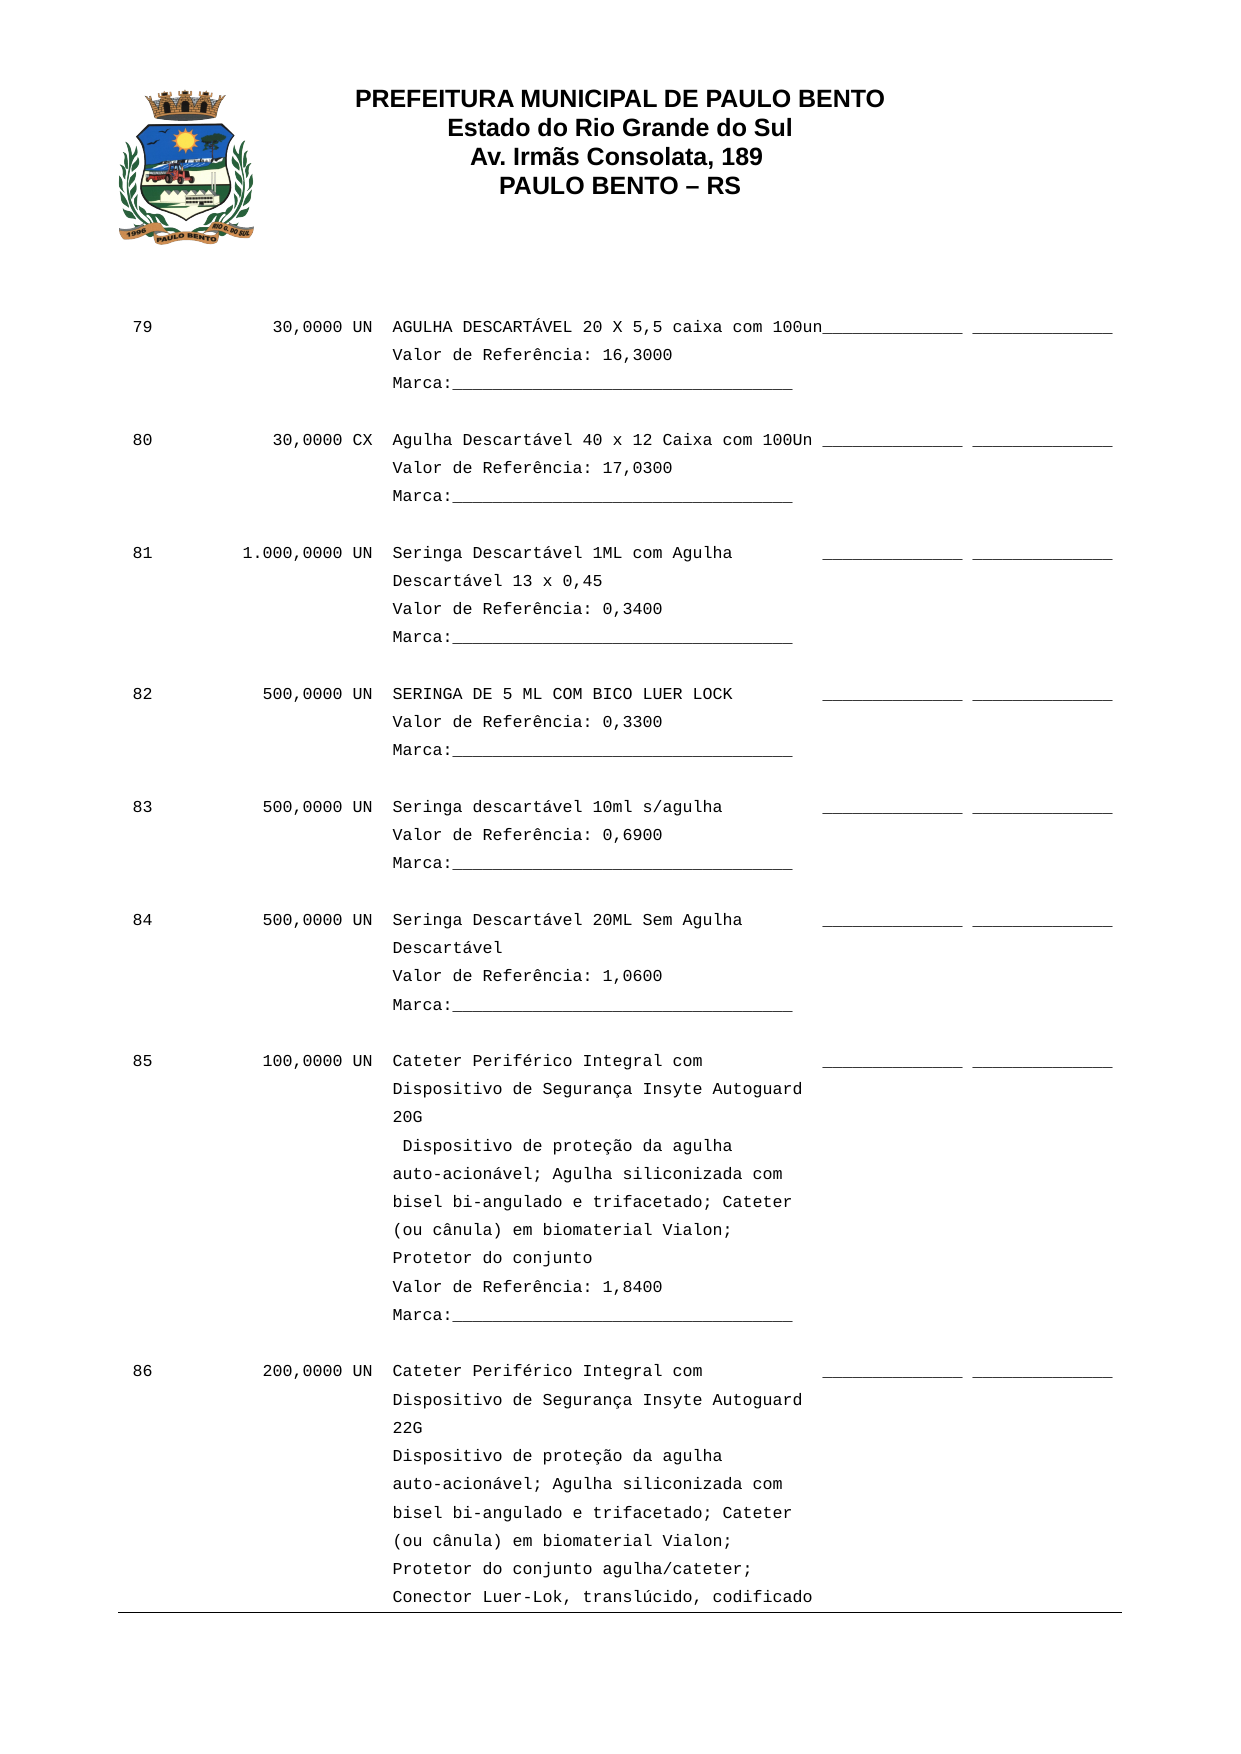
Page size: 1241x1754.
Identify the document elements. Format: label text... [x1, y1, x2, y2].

picture [118, 89, 254, 245]
text 79 30,0000 UN AGULHA DESCARTÁVEL 20 X 5,5 caixa com 100un______________ ______________ Valor de Referência: 16,3000 Marca:__________________________________ 80 30,0000 CX Agulha Descartável 40 x 12 Caixa com 100Un ______________ ______________ Valor de Referência: 17,0300 Marca:__________________________________ 81 1.000,0000 UN Seringa Descartável 1ML com Agulha ______________ ______________ Descartável 13 x 0,45 Valor de Referência: 0,3400 Marca:__________________________________ 82 500,0000 UN SERINGA DE 5 ML COM BICO LUER LOCK ______________ ______________ Valor de Referência: 0,3300 Marca:__________________________________ 83 500,0000 UN Seringa descartável 10ml s/agulha ______________ ______________ Valor de Referência: 0,6900 Marca:__________________________________ 84 500,0000 UN Seringa Descartável 20ML Sem Agulha ______________ ______________ Descartável Valor de Referência: 1,0600 Marca:__________________________________ 85 100,0000 UN Cateter Periférico Integral com ______________ ______________ Dispositivo de Segurança Insyte Autoguard 20G Dispositivo de proteção da agulha auto-acionável; Agulha siliconizada com bisel bi-angulado e trifacetado; Cateter (ou cânula) em biomaterial Vialon; Protetor do conjunto Valor de Referência: 1,8400 Marca:__________________________________ 86 200,0000 UN Cateter Periférico Integral com ______________ ______________ Dispositivo de Segurança Insyte Autoguard 22G Dispositivo de proteção da agulha auto-acionável; Agulha siliconizada com bisel bi-angulado e trifacetado; Cateter (ou cânula) em biomaterial Vialon; Protetor do conjunto agulha/cateter; Conector Luer-Lok, translúcido, codificado [118, 286, 1122, 1612]
